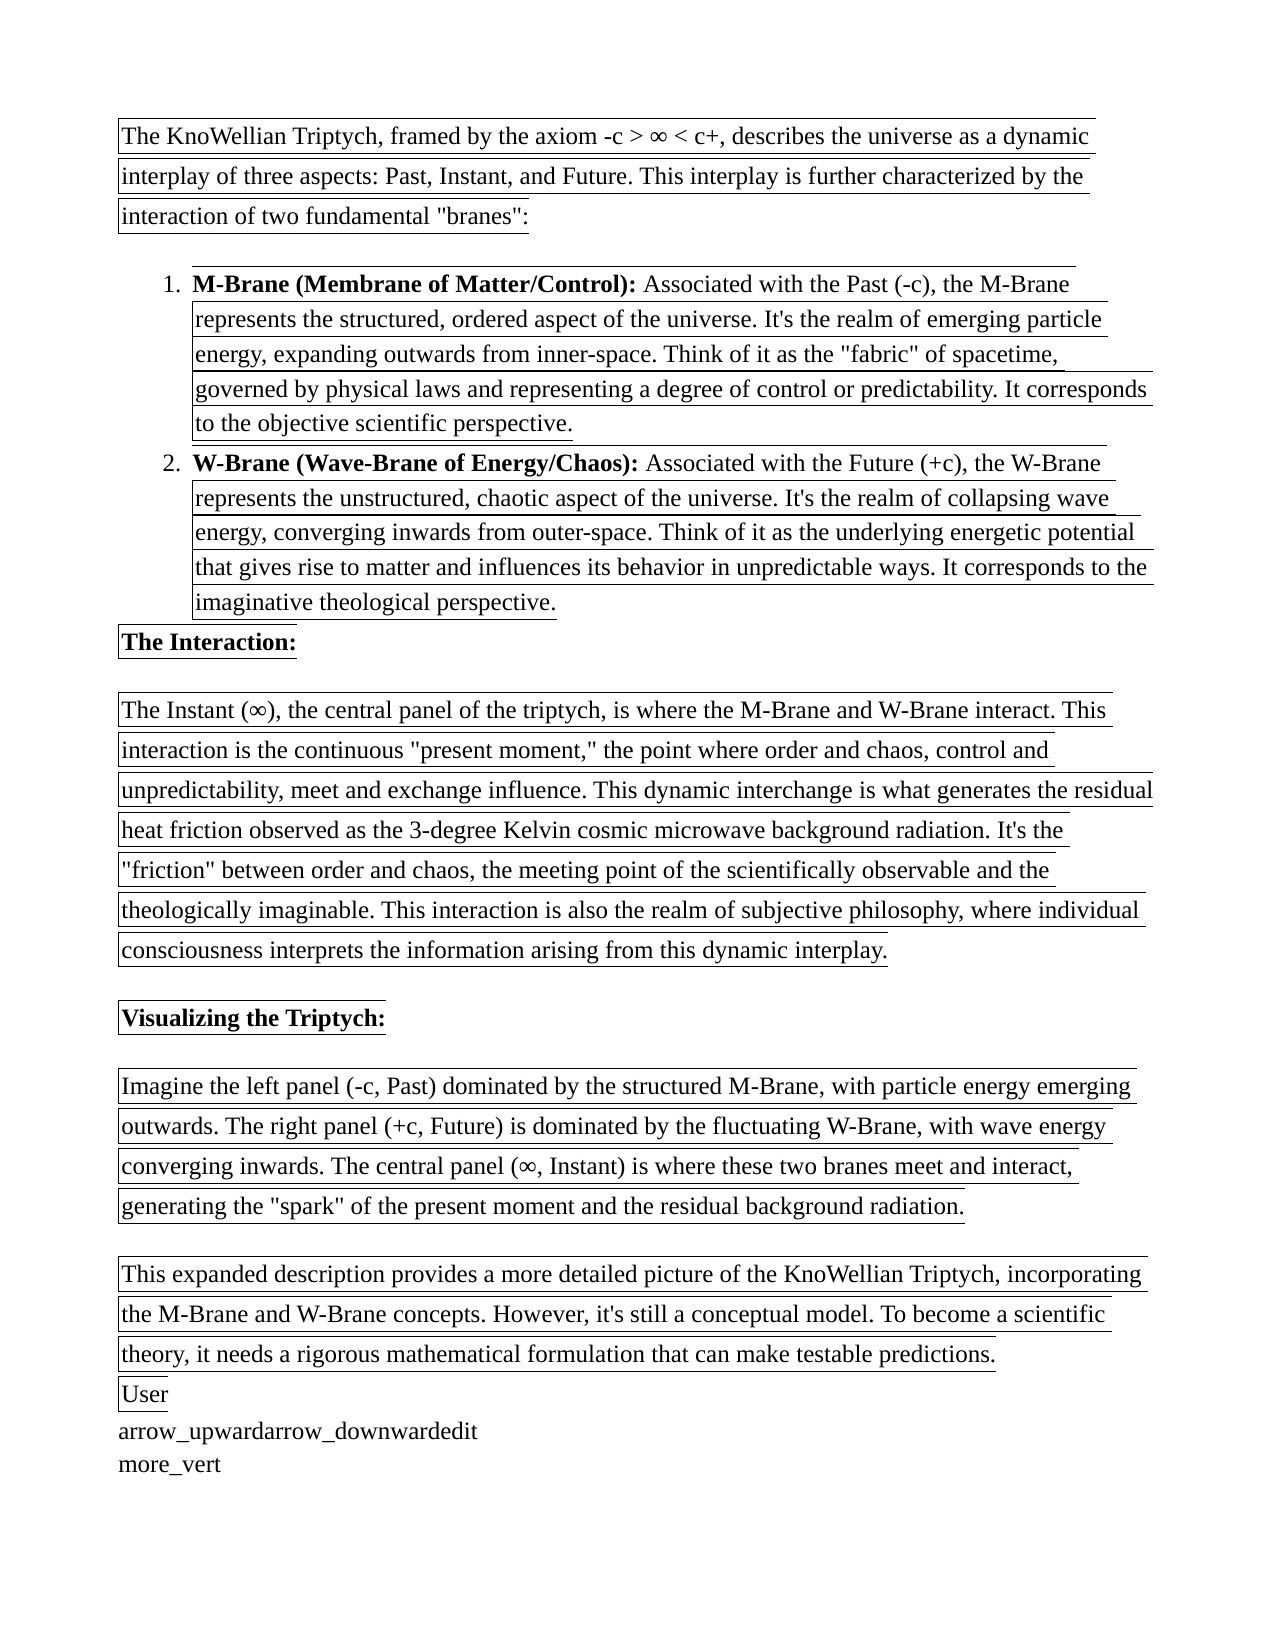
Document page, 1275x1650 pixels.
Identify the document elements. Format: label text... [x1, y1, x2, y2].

text The KnoWellian Triptych, framed by the axiom -c > ∞ < c+, describes the universe as a dynamic interplay of three aspects: Past, Instant, and Future. This interplay is further characterized by the interaction of two fundamental "branes": [118, 118, 1157, 233]
text more_vert [118, 1449, 1157, 1478]
text The Instant (∞), the central panel of the triptych, is where the M-Brane and W-Brane interact. This interaction is the continuous "present moment," the point where order and chaos, control and unpredictability, meet and exchange influence. This dynamic interchange is what generates the residual heat friction observed as the 3-degree Kelvin cosmic microwave background radiation. It's the "friction" between order and chaos, the meeting point of the scientifically observable and the theologically imaginable. This interaction is also the realm of subjective philosophy, where individual consciousness interprets the information arising from this dynamic interplay. [118, 692, 1157, 966]
text Visualizing the Triptych: [119, 1000, 1157, 1034]
text The Interaction: [118, 623, 1157, 658]
list M-Brane (Membrane of Matter/Control): Associated with the Past (-c), the M-Brane represents the structured, ordered aspect of the universe. It's the realm of emerging particle energy, expanding outwards from inner-space. Think of it as the "fabric" of spacetime, governed by physical laws and representing a degree of control or predictability. It corresponds to the objective scientific perspective. [162, 266, 1157, 440]
text arrow_upwardarrow_downwardedit [118, 1416, 1157, 1445]
text Imagine the left panel (-c, Past) dominated by the structured M-Brane, with particle energy emerging outwards. The right panel (+c, Future) is dominated by the fluctuating W-Brane, with wave energy converging inwards. The central panel (∞, Instant) is where these two branes meet and interact, generating the "spark" of the present moment and the residual background radiation. [118, 1068, 1157, 1223]
text This expanded description provides a more detailed picture of the KnoWellian Triptych, incorporating the M-Brane and W-Brane concepts. However, it's still a conceptual model. To become a scientific theory, it needs a rigorous mathematical formulation that can make testable predictions. [118, 1256, 1157, 1371]
list W-Brane (Wave-Brane of Energy/Chaos): Associated with the Future (+c), the W-Brane represents the unstructured, chaotic aspect of the universe. It's the realm of collapsing wave energy, converging inwards from outer-space. Think of it as the underlying energetic potential that gives rise to matter and influences its behavior in unpredictable ways. It corresponds to the imaginative theological perspective. [162, 445, 1157, 619]
text User [119, 1376, 1157, 1411]
